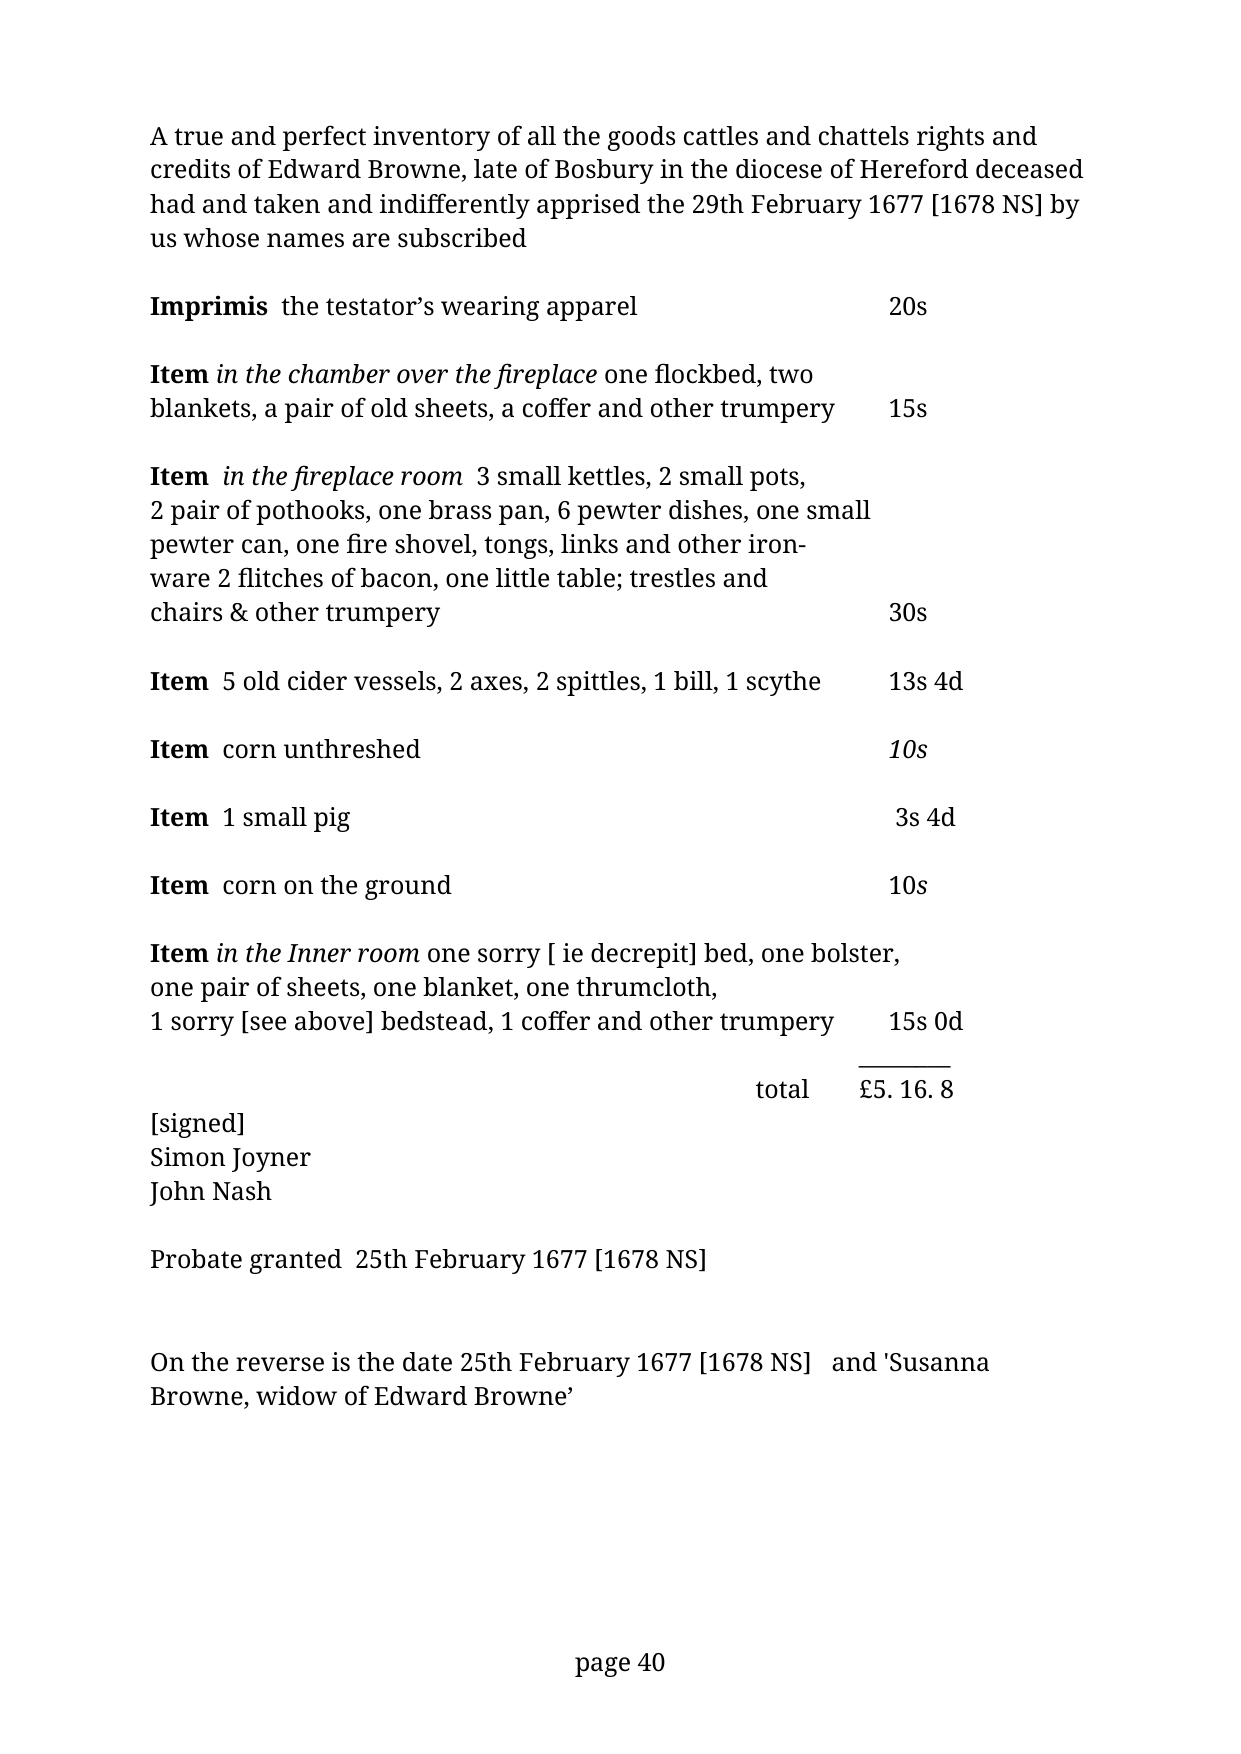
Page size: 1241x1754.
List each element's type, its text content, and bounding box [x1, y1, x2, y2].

text Item in the chamber over the fireplace one flockbed, two [150, 357, 1090, 391]
text Simon Joyner [150, 1140, 1090, 1174]
text blankets, a pair of old sheets, a coffer and other trumpery 15s [150, 391, 1090, 425]
text chairs & other trumpery 30s [150, 595, 1090, 629]
text pewter can, one fire shovel, tongs, links and other iron- [150, 527, 1090, 561]
text Item 1 small pig 3s 4d [150, 799, 1090, 833]
text John Nash [150, 1174, 1090, 1208]
text Imprimis the testator’s wearing apparel 20s [150, 288, 1090, 322]
text Item in the Inner room one sorry [ ie decrepit] bed, one bolster, [150, 936, 1090, 970]
text 1 sorry [see above] bedstead, 1 coffer and other trumpery 15s 0d [150, 1004, 1090, 1038]
text one pair of sheets, one blanket, one thrumcloth, [150, 970, 1090, 1004]
text ware 2 flitches of bacon, one little table; trestles and [150, 561, 1090, 595]
text Item corn on the ground 10s [150, 867, 1090, 902]
text ________ [150, 1038, 1090, 1072]
text Item 5 old cider vessels, 2 axes, 2 spittles, 1 bill, 1 scythe 13s 4d [150, 663, 1090, 697]
text Item in the fireplace room 3 small kettles, 2 small pots, [150, 459, 1090, 493]
text [signed] [150, 1106, 1090, 1140]
text Item corn unthreshed 10s [150, 731, 1090, 765]
text Probate granted 25th February 1677 [1678 NS] [150, 1242, 1090, 1276]
text A true and perfect inventory of all the goods cattles and chattels rights and credits of Edward Browne, late of Bosbury in the diocese of Hereford deceased had and taken and indifferently apprised the 29th February 1677 [1678 NS] by us whose names are subscribed [150, 118, 1090, 254]
text total £5. 16. 8 [150, 1072, 1090, 1106]
text On the reverse is the date 25th February 1677 [1678 NS] and 'Susanna Browne, widow of Edward Browne’ [150, 1344, 1090, 1412]
text 2 pair of pothooks, one brass pan, 6 pewter dishes, one small [150, 493, 1090, 527]
